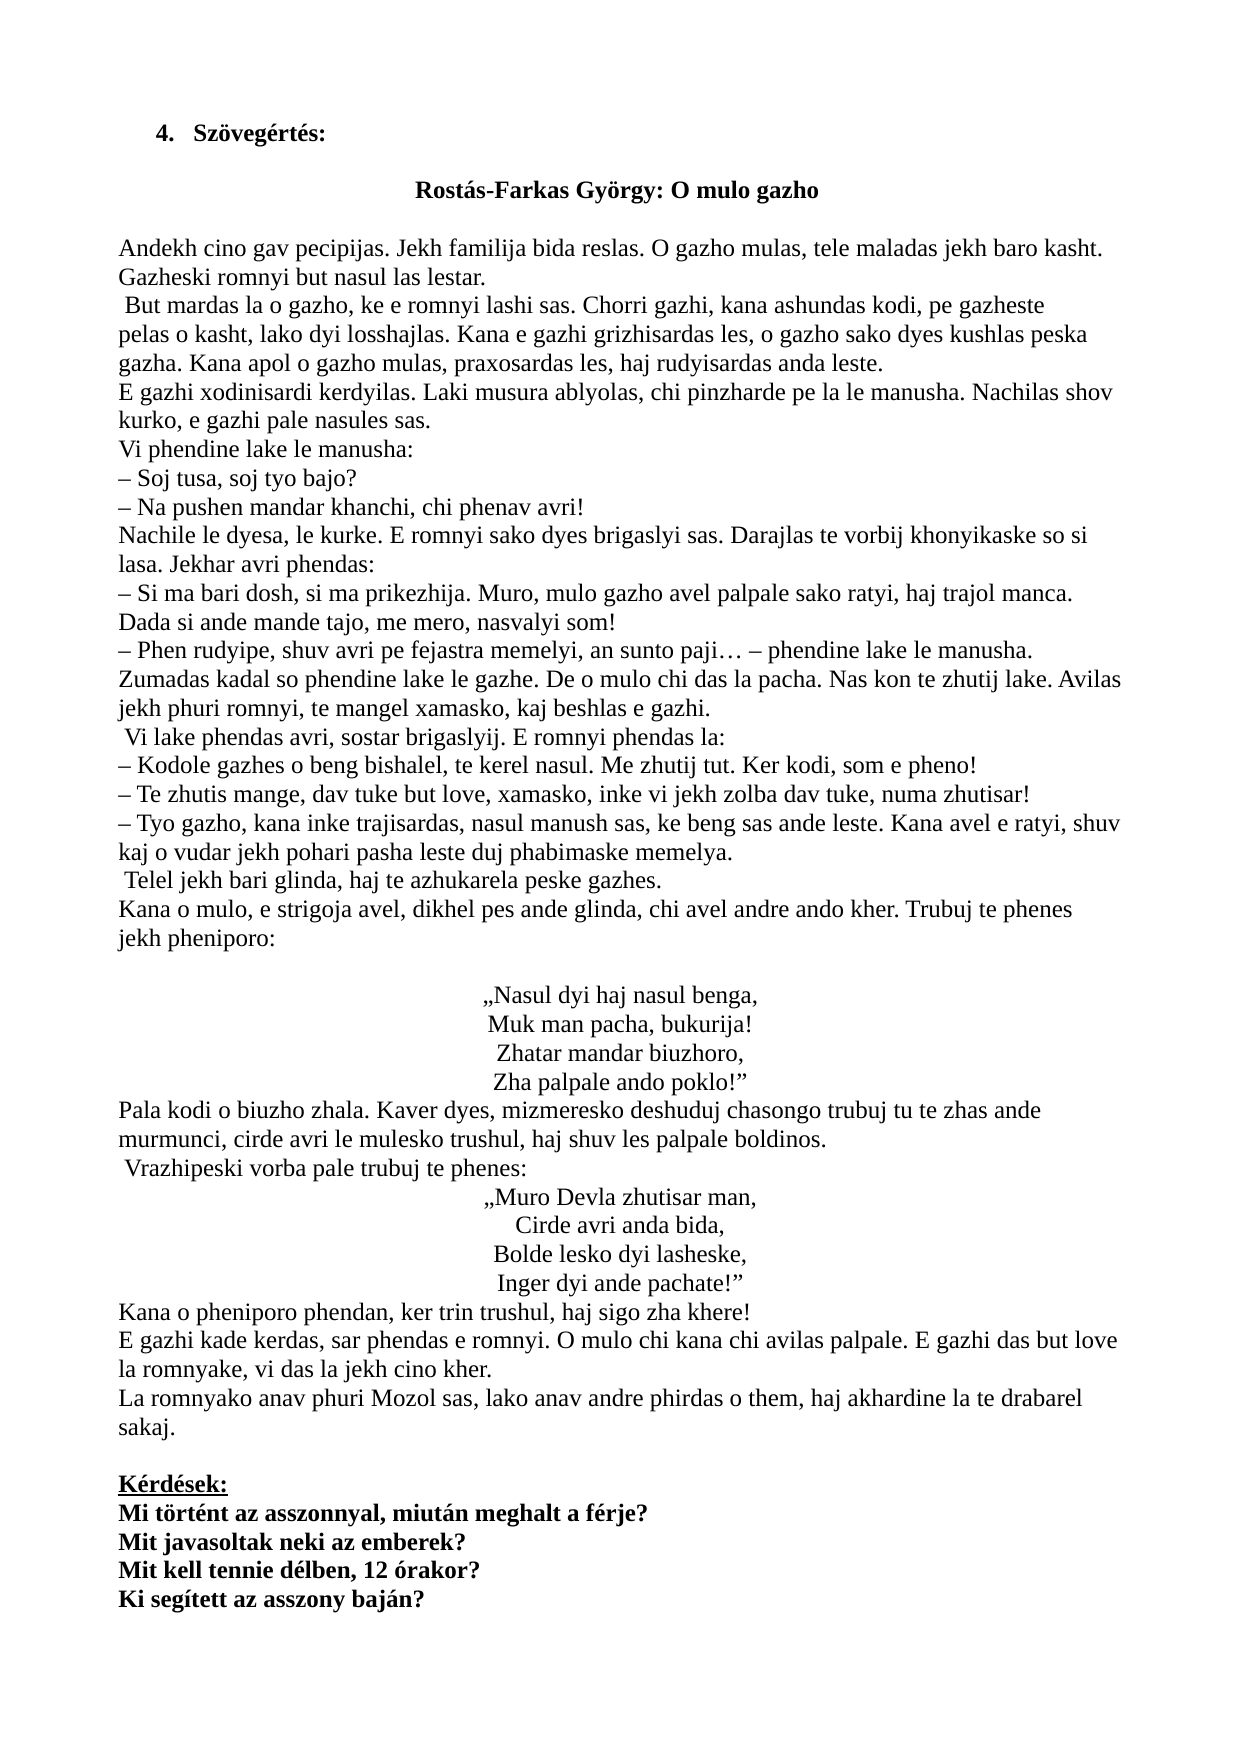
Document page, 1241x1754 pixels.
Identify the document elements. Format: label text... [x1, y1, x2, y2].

text Vi lake phendas avri, sostar brigaslyij. E romnyi phendas la: [118, 722, 1122, 751]
text – Kodole gazhes o beng bishalel, te kerel nasul. Me zhutij tut. Ker kodi, som e pheno! [118, 751, 1122, 779]
text Kérdések: [118, 1469, 1122, 1498]
text – Na pushen mandar khanchi, chi phenav avri! [118, 492, 1122, 521]
text Kana o pheniporo phendan, ker trin trushul, haj sigo zha khere! [118, 1297, 1122, 1326]
text „Nasul dyi haj nasul benga, [118, 981, 1122, 1009]
list Szövegértés: [156, 118, 1122, 147]
text Kana o mulo, e strigoja avel, dikhel pes ande glinda, chi avel andre ando kher. Trubuj te phenes [118, 894, 1122, 923]
text – Si ma bari dosh, si ma prikezhija. Muro, mulo gazho avel palpale sako ratyi, haj trajol manca. Dada si ande mande tajo, me mero, nasvalyi som! [118, 578, 1122, 636]
text La romnyako anav phuri Mozol sas, lako anav andre phirdas o them, haj akhardine la te drabarel sakaj. [118, 1383, 1122, 1441]
text Inger dyi ande pachate!” [118, 1268, 1122, 1297]
text E gazhi kade kerdas, sar phendas e romnyi. O mulo chi kana chi avilas palpale. E gazhi das but love la romnyake, vi das la jekh cino kher. [118, 1326, 1122, 1383]
text jekh pheniporo: [118, 923, 1122, 952]
text Zha palpale ando poklo!” [118, 1067, 1122, 1096]
text Mit kell tennie délben, 12 órakor? [118, 1556, 1122, 1584]
text – Te zhutis mange, dav tuke but love, xamasko, inke vi jekh zolba dav tuke, numa zhutisar! [118, 779, 1122, 808]
text Pala kodi o biuzho zhala. Kaver dyes, mizmeresko deshuduj chasongo trubuj tu te zhas ande murmunci, cirde avri le mulesko trushul, haj shuv les palpale boldinos. [118, 1096, 1122, 1153]
text Mit javasoltak neki az emberek? [118, 1527, 1122, 1556]
text Nachile le dyesa, le kurke. E romnyi sako dyes brigaslyi sas. Darajlas te vorbij khonyikaske so si lasa. Jekhar avri phendas: [118, 521, 1122, 578]
text Cirde avri anda bida, [118, 1211, 1122, 1239]
text – Soj tusa, soj tyo bajo? [118, 463, 1122, 492]
text Bolde lesko dyi lasheske, [118, 1239, 1122, 1268]
text Zhatar mandar biuzhoro, [118, 1038, 1122, 1067]
text Telel jekh bari glinda, haj te azhukarela peske gazhes. [118, 866, 1122, 894]
text – Phen rudyipe, shuv avri pe fejastra memelyi, an sunto paji… – phendine lake le manusha. [118, 636, 1122, 664]
text Rostás-Farkas György: O mulo gazho [118, 176, 1122, 204]
text Ki segített az asszony baján? [118, 1584, 1122, 1613]
text pelas o kasht, lako dyi losshajlas. Kana e gazhi grizhisardas les, o gazho sako dyes kushlas peska gazha. Kana apol o gazho mulas, praxosardas les, haj rudyisardas anda leste. [118, 319, 1122, 377]
text – Tyo gazho, kana inke trajisardas, nasul manush sas, ke beng sas ande leste. Kana avel e ratyi, shuv kaj o vudar jekh pohari pasha leste duj phabimaske memelya. [118, 808, 1122, 866]
text E gazhi xodinisardi kerdyilas. Laki musura ablyolas, chi pinzharde pe la le manusha. Nachilas shov kurko, e gazhi pale nasules sas. [118, 377, 1122, 434]
text But mardas la o gazho, ke e romnyi lashi sas. Chorri gazhi, kana ashundas kodi, pe gazheste [118, 291, 1122, 319]
text Muk man pacha, bukurija! [118, 1009, 1122, 1038]
text Vi phendine lake le manusha: [118, 434, 1122, 463]
text Andekh cino gav pecipijas. Jekh familija bida reslas. O gazho mulas, tele maladas jekh baro kasht. Gazheski romnyi but nasul las lestar. [118, 233, 1122, 291]
text „Muro Devla zhutisar man, [118, 1182, 1122, 1211]
text Zumadas kadal so phendine lake le gazhe. De o mulo chi das la pacha. Nas kon te zhutij lake. Avilas jekh phuri romnyi, te mangel xamasko, kaj beshlas e gazhi. [118, 664, 1122, 722]
text Mi történt az asszonnyal, miután meghalt a férje? [118, 1498, 1122, 1527]
text Vrazhipeski vorba pale trubuj te phenes: [118, 1153, 1122, 1182]
